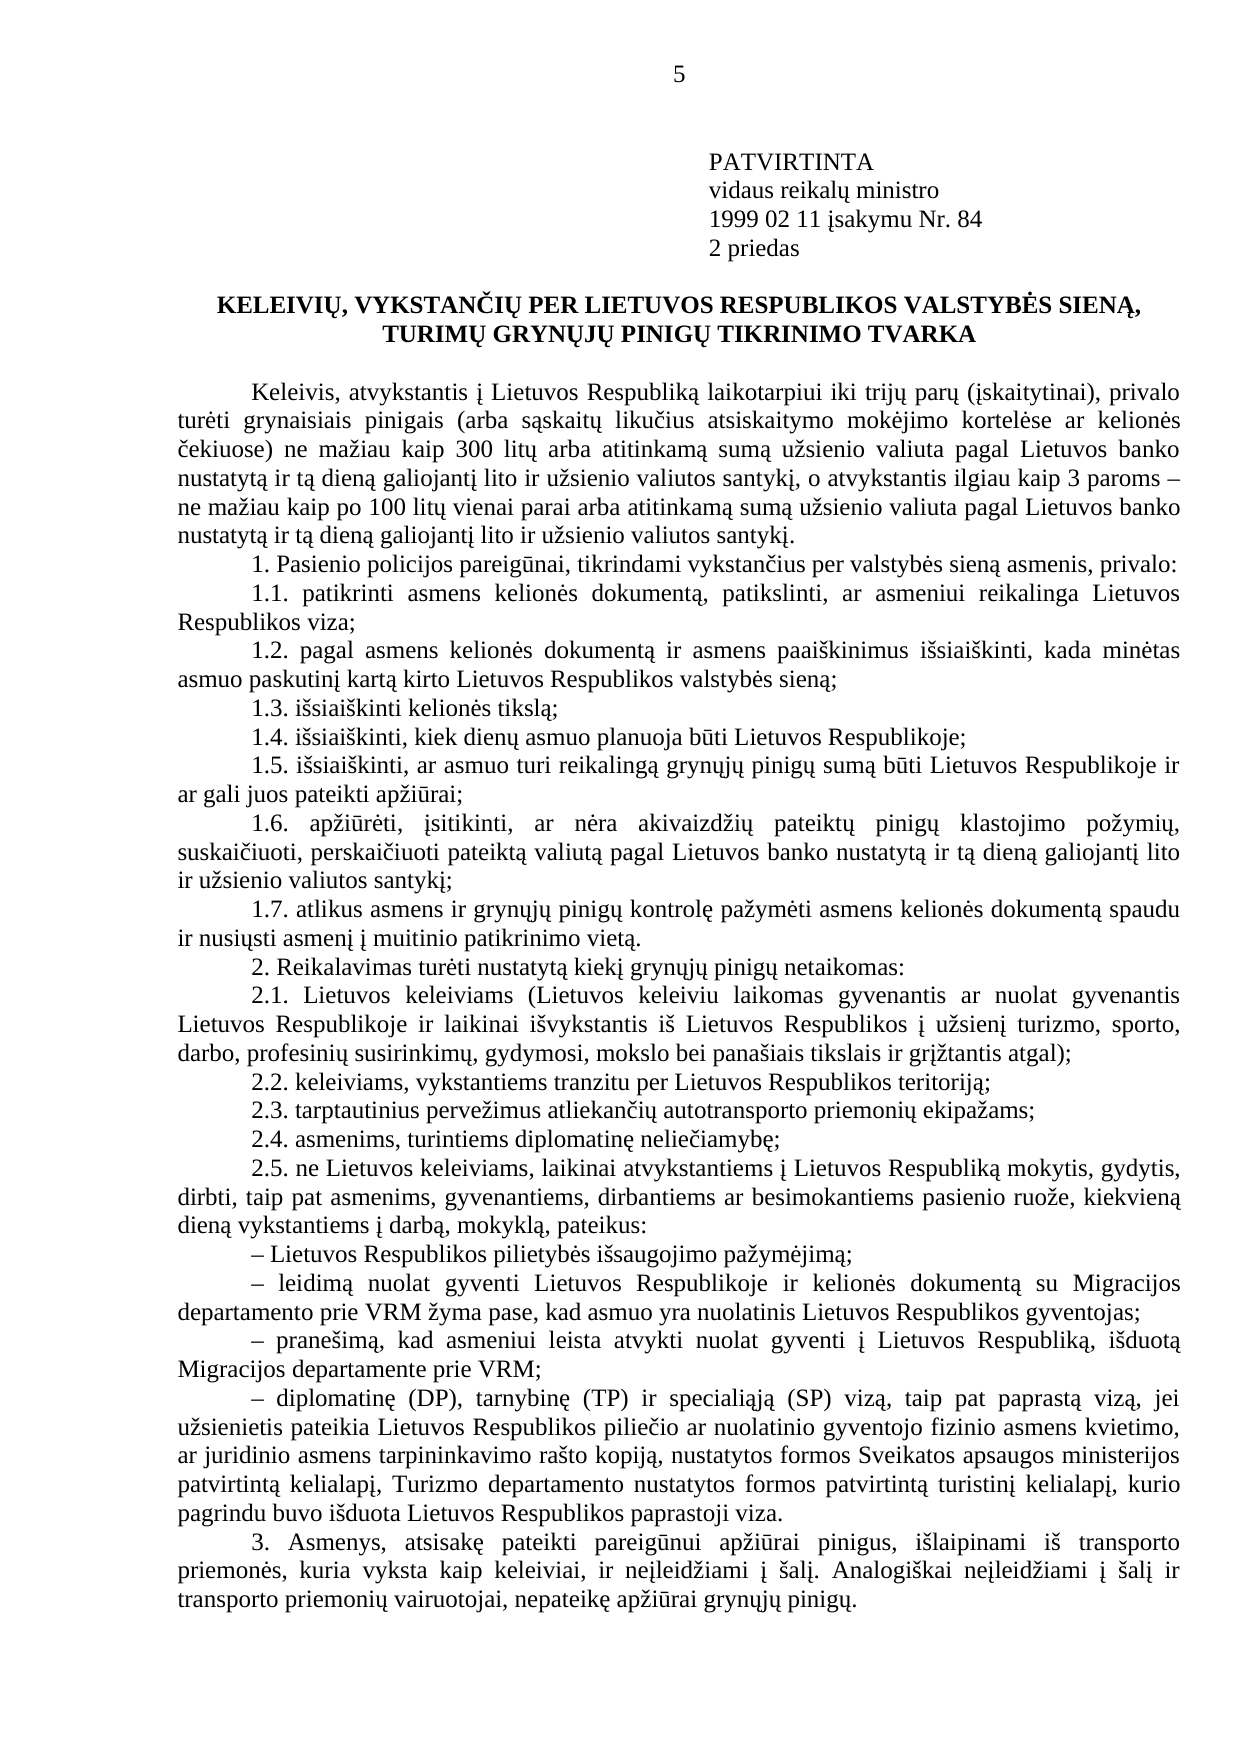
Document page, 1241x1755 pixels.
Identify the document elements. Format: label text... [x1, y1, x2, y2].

text Patvirtinta [177, 147, 1181, 176]
text 1999 02 11 įsakymu Nr. 84 [177, 204, 1181, 233]
text 3. Asmenys, atsisakę pateikti pareigūnui apžiūrai pinigus, išlaipinami iš transporto priemonės, kuria vyksta kaip keleiviai, ir neįleidžiami į šalį. Analogiškai neįleidžiami į šalį ir transporto priemonių vairuotojai, nepateikę apžiūrai grynųjų pinigų. [177, 1527, 1181, 1613]
text 1.5. išsiaiškinti, ar asmuo turi reikalingą grynųjų pinigų sumą būti Lietuvos Respublikoje ir ar gali juos pateikti apžiūrai; [177, 751, 1181, 808]
text 1.4. išsiaiškinti, kiek dienų asmuo planuoja būti Lietuvos Respublikoje; [177, 722, 1181, 751]
text 1.2. pagal asmens kelionės dokumentą ir asmens paaiškinimus išsiaiškinti, kada minėtas asmuo paskutinį kartą kirto Lietuvos Respublikos valstybės sieną; [177, 636, 1181, 693]
text – pranešimą, kad asmeniui leista atvykti nuolat gyventi į Lietuvos Respubliką, išduotą Migracijos departamente prie VRM; [177, 1326, 1181, 1383]
text 1.6. apžiūrėti, įsitikinti, ar nėra akivaizdžių pateiktų pinigų klastojimo požymių, suskaičiuoti, perskaičiuoti pateiktą valiutą pagal Lietuvos banko nustatytą ir tą dieną galiojantį lito ir užsienio valiutos santykį; [177, 808, 1181, 894]
text 1.1. patikrinti asmens kelionės dokumentą, patikslinti, ar asmeniui reikalinga Lietuvos Respublikos viza; [177, 578, 1181, 636]
text 2.5. ne Lietuvos keleiviams, laikinai atvykstantiems į Lietuvos Respubliką mokytis, gydytis, dirbti, taip pat asmenims, gyvenantiems, dirbantiems ar besimokantiems pasienio ruože, kiekvieną dieną vykstantiems į darbą, mokyklą, pateikus: [177, 1153, 1181, 1239]
text 2.3. tarptautinius pervežimus atliekančių autotransporto priemonių ekipažams; [177, 1096, 1181, 1124]
text 2.1. Lietuvos keleiviams (Lietuvos keleiviu laikomas gyvenantis ar nuolat gyvenantis Lietuvos Respublikoje ir laikinai išvykstantis iš Lietuvos Respublikos į užsienį turizmo, sporto, darbo, profesinių susirinkimų, gydymosi, mokslo bei panašiais tikslais ir grįžtantis atgal); [177, 981, 1181, 1067]
text 2.4. asmenims, turintiems diplomatinę neliečiamybę; [177, 1124, 1181, 1153]
text vidaus reikalų ministro [177, 176, 1181, 204]
text Keleivių, vykstančių per Lietuvos Respublikos valstybės sieną, turimų grynųjų pinigų tikrinimo tvarka [177, 291, 1181, 348]
text – leidimą nuolat gyventi Lietuvos Respublikoje ir kelionės dokumentą su Migracijos departamento prie VRM žyma pase, kad asmuo yra nuolatinis Lietuvos Respublikos gyventojas; [177, 1268, 1181, 1326]
text – diplomatinę (DP), tarnybinę (TP) ir specialiąją (SP) vizą, taip pat paprastą vizą, jei užsienietis pateikia Lietuvos Respublikos piliečio ar nuolatinio gyventojo fizinio asmens kvietimo, ar juridinio asmens tarpininkavimo rašto kopiją, nustatytos formos Sveikatos apsaugos ministerijos patvirtintą kelialapį, Turizmo departamento nustatytos formos patvirtintą turistinį kelialapį, kurio pagrindu buvo išduota Lietuvos Respublikos paprastoji viza. [177, 1383, 1181, 1527]
text Keleivis, atvykstantis į Lietuvos Respubliką laikotarpiui iki trijų parų (įskaitytinai), privalo turėti grynaisiais pinigais (arba sąskaitų likučius atsiskaitymo mokėjimo kortelėse ar kelionės čekiuose) ne mažiau kaip 300 litų arba atitinkamą sumą užsienio valiuta pagal Lietuvos banko nustatytą ir tą dieną galiojantį lito ir užsienio valiutos santykį, o atvykstantis ilgiau kaip 3 paroms – ne mažiau kaip po 100 litų vienai parai arba atitinkamą sumą užsienio valiuta pagal Lietuvos banko nustatytą ir tą dieną galiojantį lito ir užsienio valiutos santykį. [177, 377, 1181, 549]
text 1.7. atlikus asmens ir grynųjų pinigų kontrolę pažymėti asmens kelionės dokumentą spaudu ir nusiųsti asmenį į muitinio patikrinimo vietą. [177, 894, 1181, 952]
text 2.2. keleiviams, vykstantiems tranzitu per Lietuvos Respublikos teritoriją; [177, 1067, 1181, 1096]
text 2 priedas [177, 233, 1181, 262]
text 1. Pasienio policijos pareigūnai, tikrindami vykstančius per valstybės sieną asmenis, privalo: [177, 549, 1181, 578]
text – Lietuvos Respublikos pilietybės išsaugojimo pažymėjimą; [177, 1239, 1181, 1268]
text 2. Reikalavimas turėti nustatytą kiekį grynųjų pinigų netaikomas: [177, 952, 1181, 981]
text 1.3. išsiaiškinti kelionės tikslą; [177, 693, 1181, 722]
